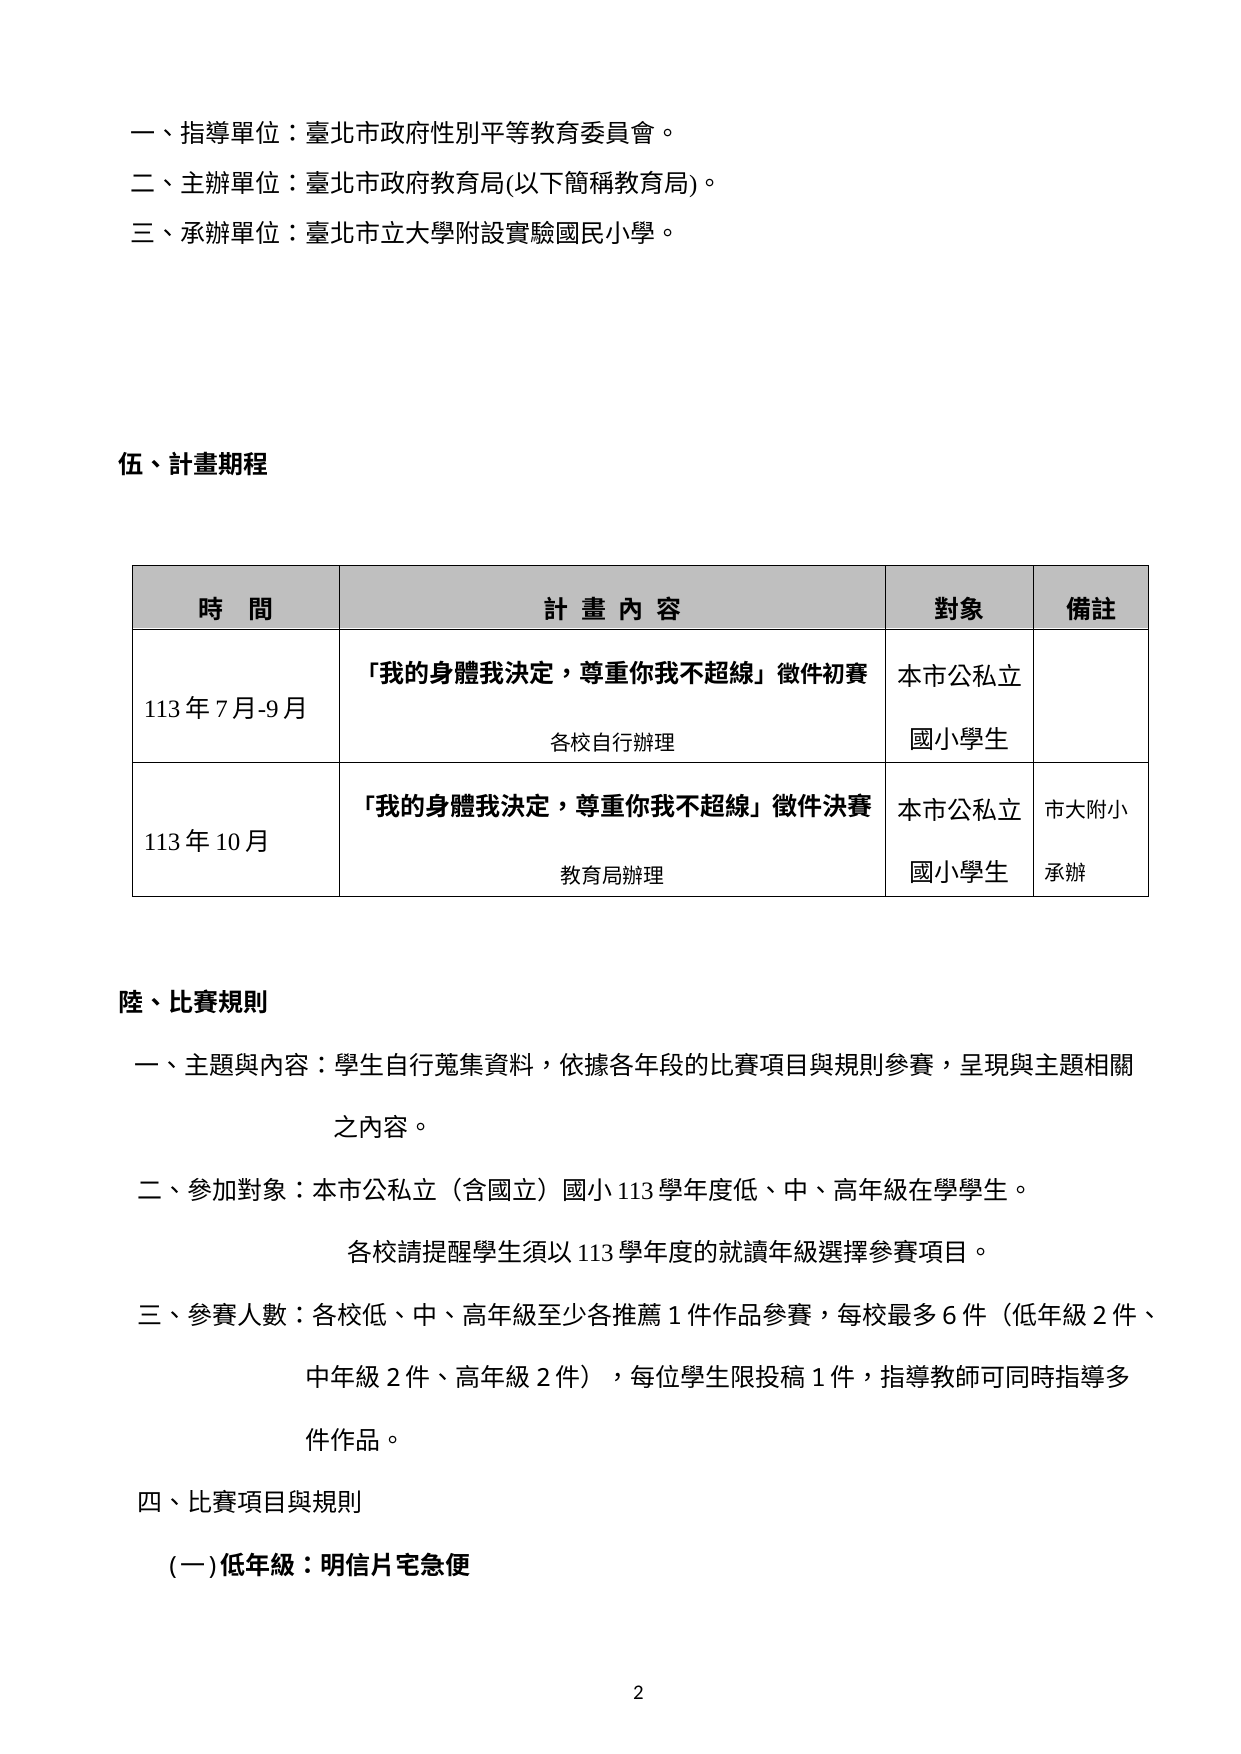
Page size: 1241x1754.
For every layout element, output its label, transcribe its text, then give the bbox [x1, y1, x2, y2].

text 二、參加對象：本市公私立（含國立）國小113學年度低、中、高年級在學學生。 [137, 1147, 1150, 1209]
text 一、指導單位：臺北市政府性別平等教育委員會。 [118, 102, 1150, 152]
table_cell 「我的身體我決定，尊重你我不超線」徵件初賽 各校自行辦理 [340, 630, 885, 762]
table_header 對象 [886, 566, 1033, 628]
text 伍、計畫期程 [118, 421, 1150, 484]
text 三、承辦單位：臺北市立大學附設實驗國民小學。 [118, 202, 1150, 252]
text 三、參賽人數：各校低、中、高年級至少各推薦1件作品參賽，每校最多6件（低年級2件、中年級2件、高年級2件），每位學生限投稿1件，指導教師可同時指導多件作品。 [137, 1272, 1150, 1459]
table_cell 113年10月 [133, 763, 339, 896]
table_cell 「我的身體我決定，尊重你我不超線」徵件決賽 教育局辦理 [340, 763, 885, 896]
text 陸、比賽規則 [118, 959, 1150, 1022]
text 二、主辦單位：臺北市政府教育局(以下簡稱教育局)。 [118, 152, 1150, 202]
text 四、比賽項目與規則 [137, 1459, 1150, 1522]
text (一)低年級：明信片宅急便 [165, 1522, 1150, 1584]
table_cell 市大附小承辦 [1034, 763, 1148, 896]
table_header 時 間 [133, 566, 339, 628]
text 一、主題與內容：學生自行蒐集資料，依據各年段的比賽項目與規則參賽，呈現與主題相關之內容。 [109, 1022, 1150, 1147]
table_header 計 畫 內 容 [340, 566, 885, 628]
table_cell 本市公私立國小學生 [886, 630, 1033, 762]
table_cell 113年7月-9月 [133, 630, 339, 762]
table_cell [1034, 630, 1148, 762]
table_header 備註 [1034, 566, 1148, 628]
table_cell 本市公私立國小學生 [886, 763, 1033, 896]
text 各校請提醒學生須以113學年度的就讀年級選擇參賽項目。 [137, 1209, 1150, 1272]
